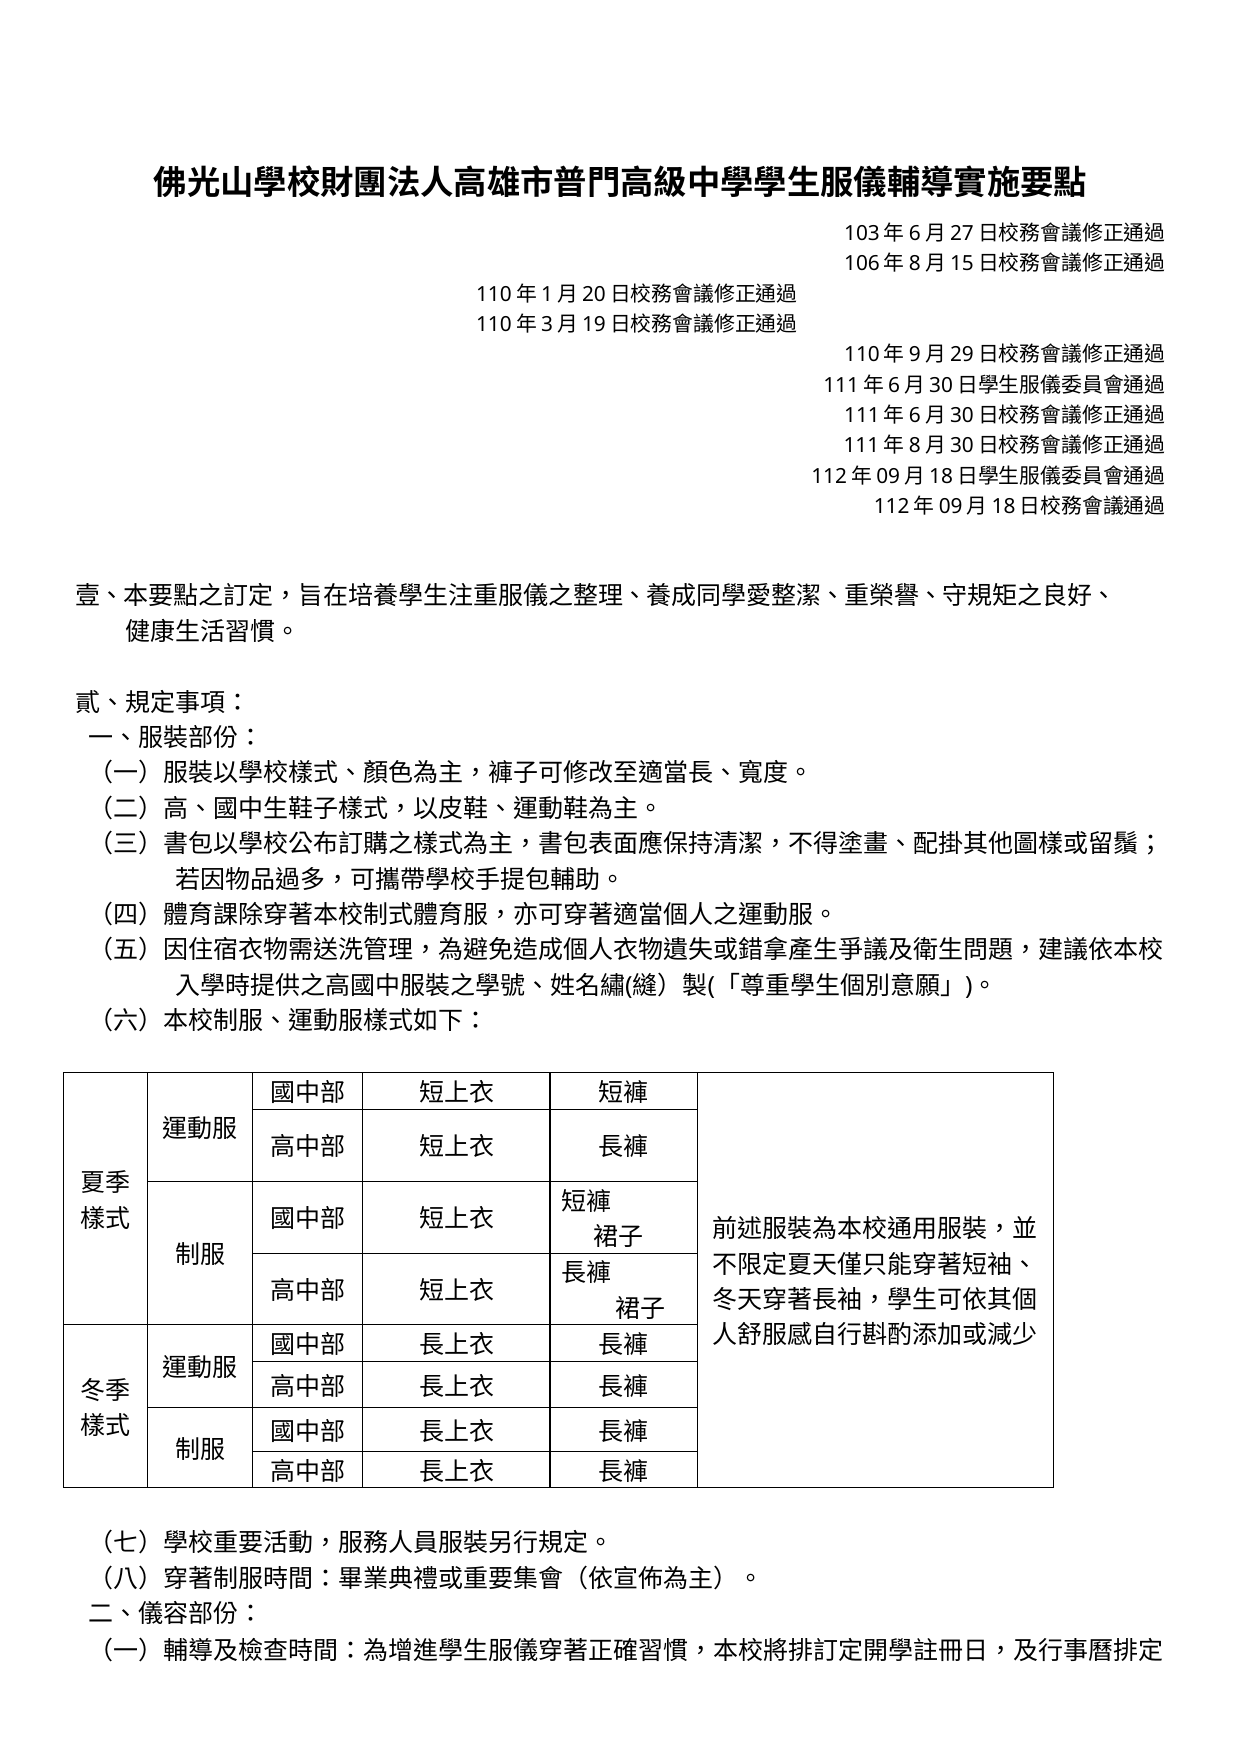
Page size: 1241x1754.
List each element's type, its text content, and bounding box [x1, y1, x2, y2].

text （一）服裝以學校樣式、顏色為主，褲子可修改至適當長、寬度。 [75, 753, 1165, 789]
text 103年6月27日校務會議修正通過 [75, 216, 1165, 247]
text （六）本校制服、運動服樣式如下： [75, 1001, 1165, 1037]
table_header 運動服 [148, 1073, 252, 1181]
text 佛光山學校財團法人高雄市普門高級中學學生服儀輔導實施要點 [75, 156, 1165, 204]
table_cell 短上衣 [363, 1110, 549, 1181]
text 壹、本要點之訂定，旨在培養學生注重服儀之整理、養成同學愛整潔、重榮譽、守規矩之良好、 [75, 576, 1165, 612]
text 貳、規定事項： [75, 683, 1165, 718]
table_cell 長褲 裙子 [551, 1254, 697, 1324]
text （一）輔導及檢查時間：為增進學生服儀穿著正確習慣，本校將排訂定開學註冊日，及行事曆排定 [75, 1630, 1165, 1667]
table_cell 冬季 樣式 [64, 1325, 147, 1487]
text （七）學校重要活動，服務人員服裝另行規定。 [75, 1523, 1165, 1559]
table_cell 高中部 [253, 1362, 362, 1407]
table_cell 長上衣 [363, 1362, 549, 1407]
table_cell 運動服 [148, 1325, 252, 1407]
text （八）穿著制服時間：畢業典禮或重要集會（依宣佈為主）。 [75, 1559, 1165, 1594]
text 110年1月20日校務會議修正通過 [75, 277, 1165, 307]
text （五）因住宿衣物需送洗管理，為避免造成個人衣物遺失或錯拿產生爭議及衛生問題，建議依本校入學時提供之高國中服裝之學號、姓名繡(縫）製(「尊重學生個別意願」)。 [75, 931, 1165, 1001]
table_cell 短上衣 [363, 1254, 549, 1324]
table_cell 長褲 [551, 1408, 697, 1451]
text 110年3月19日校務會議修正通過 [75, 307, 1165, 338]
table_cell 高中部 [253, 1254, 362, 1324]
table_cell 長褲 [551, 1452, 697, 1487]
table_cell 國中部 [253, 1408, 362, 1451]
table_cell 長褲 [551, 1325, 697, 1361]
text 111年6月30日校務會議修正通過 [75, 398, 1165, 428]
text 110年9月29日校務會議修正通過 [75, 338, 1165, 368]
table_cell 短上衣 [363, 1182, 549, 1252]
table_cell 短褲 裙子 [551, 1182, 697, 1252]
text （二）高、國中生鞋子樣式，以皮鞋、運動鞋為主。 [75, 789, 1165, 824]
text 二、儀容部份： [75, 1594, 1165, 1630]
table_cell 高中部 [253, 1110, 362, 1181]
text （四）體育課除穿著本校制式體育服，亦可穿著適當個人之運動服。 [75, 895, 1165, 931]
table_header 短上衣 [363, 1073, 549, 1109]
table_header 短褲 [551, 1073, 697, 1109]
table_cell 制服 [148, 1182, 252, 1324]
table_header 前述服裝為本校通用服裝，並不限定夏天僅只能穿著短袖、冬天穿著長袖，學生可依其個人舒服感自行斟酌添加或減少 [698, 1073, 1053, 1487]
text 112年09月18日校務會議通過 [75, 489, 1165, 519]
text 111年 8月30日校務會議修正通過 [75, 428, 1165, 459]
table_cell 國中部 [253, 1325, 362, 1361]
table_cell 國中部 [253, 1182, 362, 1252]
table_cell 長上衣 [363, 1452, 549, 1487]
text （三）書包以學校公布訂購之樣式為主，書包表面應保持清潔，不得塗畫、配掛其他圖樣或留鬚；若因物品過多，可攜帶學校手提包輔助。 [75, 824, 1165, 895]
table_cell 長上衣 [363, 1408, 549, 1451]
table_header 夏季樣式 [64, 1073, 147, 1324]
table_header 國中部 [253, 1073, 362, 1109]
table_cell 長褲 [551, 1362, 697, 1407]
table_cell 高中部 [253, 1452, 362, 1487]
text 106年8月15日校務會議修正通過 [75, 247, 1165, 277]
table_cell 長褲 [551, 1110, 697, 1181]
table_cell 制服 [148, 1408, 252, 1487]
table_cell 長上衣 [363, 1325, 549, 1361]
text 111年6月30日學生服儀委員會通過 [75, 368, 1165, 398]
text 健康生活習慣。 [125, 612, 1165, 647]
text 112年09月18日學生服儀委員會通過 [75, 459, 1165, 489]
text 一、服裝部份： [75, 718, 1165, 753]
